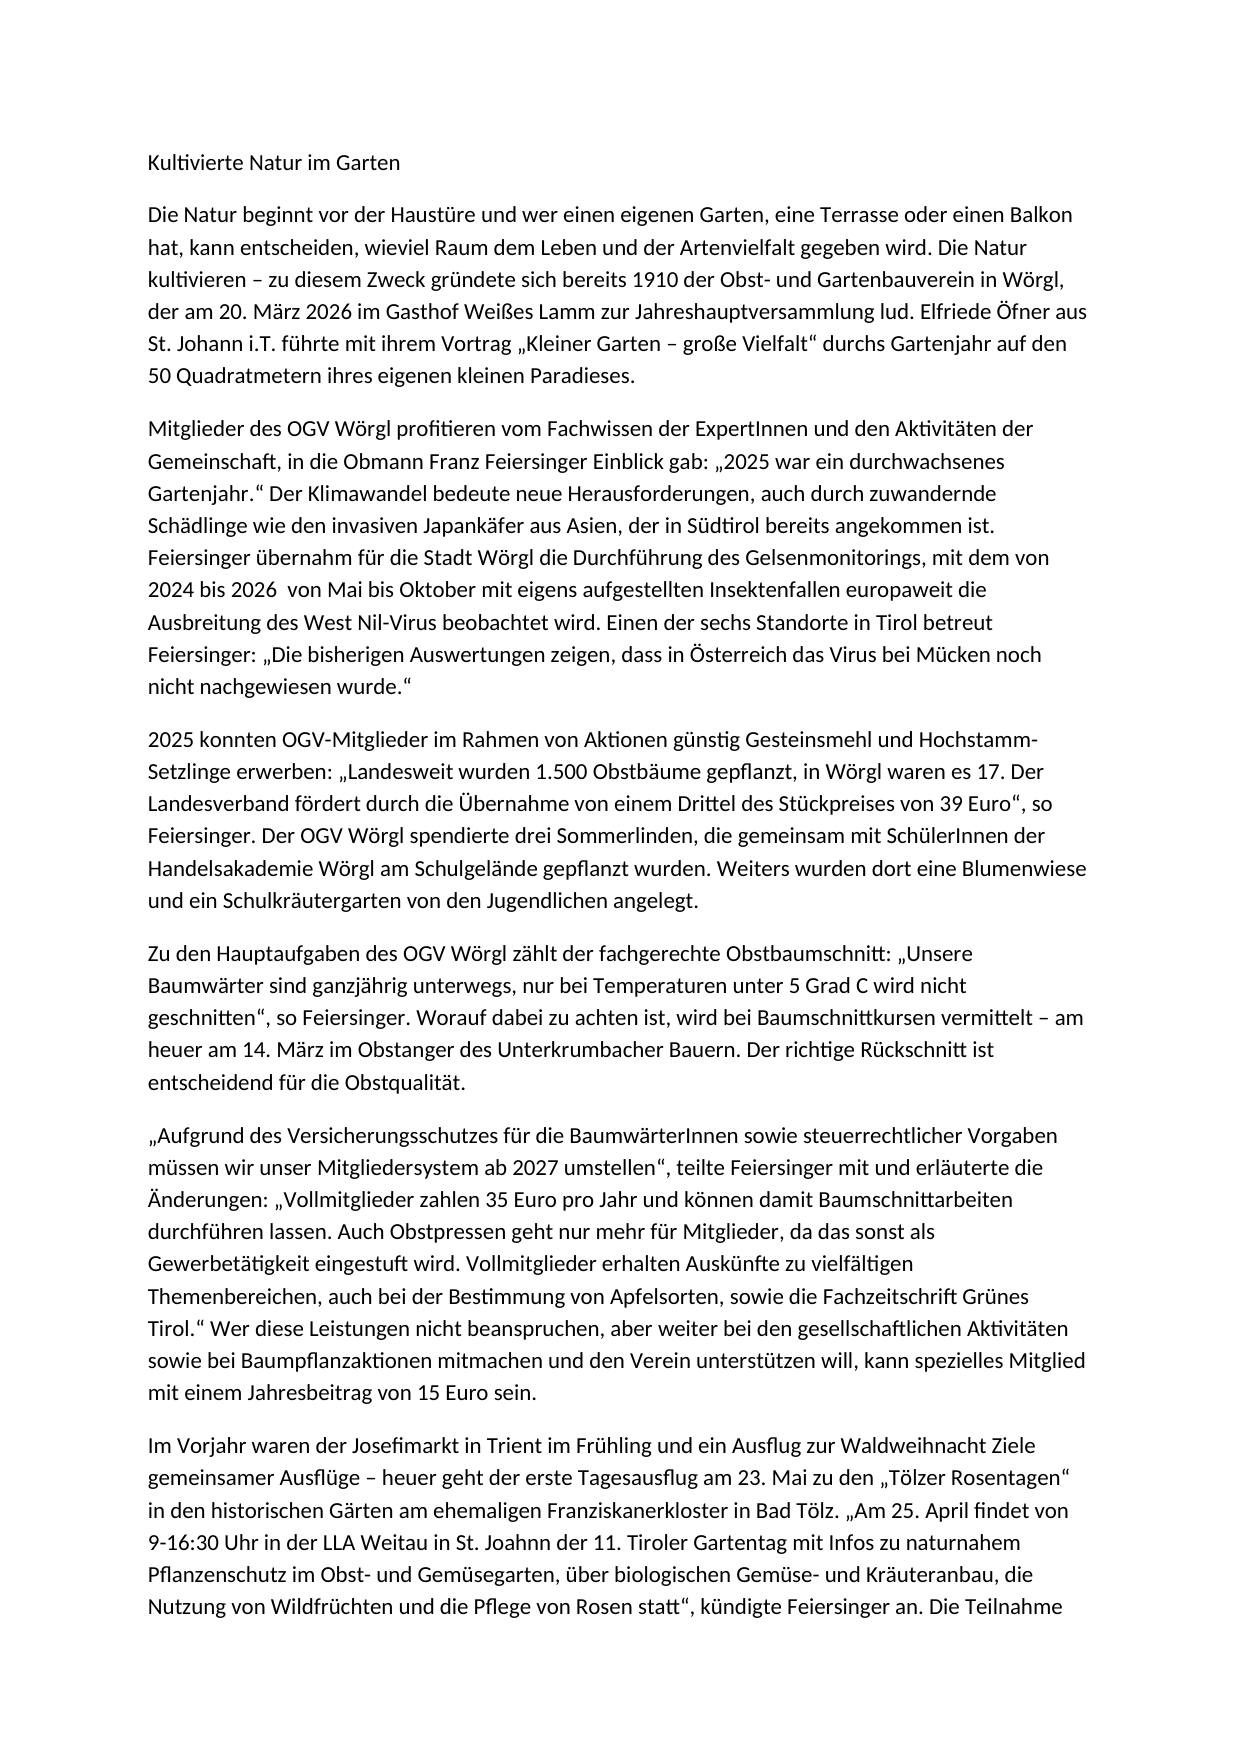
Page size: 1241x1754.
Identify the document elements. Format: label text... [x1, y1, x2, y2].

text „Aufgrund des Versicherungsschutzes für die BaumwärterInnen sowie steuerrechtlicher Vorgaben müssen wir unser Mitgliedersystem ab 2027 umstellen“, teilte Feiersinger mit und erläuterte die Änderungen: „Vollmitglieder zahlen 35 Euro pro Jahr und können damit Baumschnittarbeiten durchführen lassen. Auch Obstpressen geht nur mehr für Mitglieder, da das sonst als Gewerbetätigkeit eingestuft wird. Vollmitglieder erhalten Auskünfte zu vielfältigen Themenbereichen, auch bei der Bestimmung von Apfelsorten, sowie die Fachzeitschrift Grünes Tirol.“ Wer diese Leistungen nicht beanspruchen, aber weiter bei den gesellschaftlichen Aktivitäten sowie bei Baumpflanzaktionen mitmachen und den Verein unterstützen will, kann spezielles Mitglied mit einem Jahresbeitrag von 15 Euro sein. [148, 1121, 1093, 1406]
text Zu den Hauptaufgaben des OGV Wörgl zählt der fachgerechte Obstbaumschnitt: „Unsere Baumwärter sind ganzjährig unterwegs, nur bei Temperaturen unter 5 Grad C wird nicht geschnitten“, so Feiersinger. Worauf dabei zu achten ist, wird bei Baumschnittkursen vermittelt – am heuer am 14. März im Obstanger des Unterkrumbacher Bauern. Der richtige Rückschnitt ist entscheidend für die Obstqualität. [148, 939, 1093, 1096]
text Kultivierte Natur im Garten [148, 148, 1093, 176]
text Im Vorjahr waren der Josefimarkt in Trient im Frühling und ein Ausflug zur Waldweihnacht Ziele gemeinsamer Ausflüge – heuer geht der erste Tagesausflug am 23. Mai zu den „Tölzer Rosentagen“ in den historischen Gärten am ehemaligen Franziskanerkloster in Bad Tölz. „Am 25. April findet von 9-16:30 Uhr in der LLA Weitau in St. Joahnn der 11. Tiroler Gartentag mit Infos zu naturnahem Pflanzenschutz im Obst- und Gemüsegarten, über biologischen Gemüse- und Kräuteranbau, die Nutzung von Wildfrüchten und die Pflege von Rosen statt“, kündigte Feiersinger an. Die Teilnahme [148, 1431, 1093, 1620]
text Die Natur beginnt vor der Haustüre und wer einen eigenen Garten, eine Terrasse oder einen Balkon hat, kann entscheiden, wieviel Raum dem Leben und der Artenvielfalt gegeben wird. Die Natur kultivieren – zu diesem Zweck gründete sich bereits 1910 der Obst- und Gartenbauverein in Wörgl, der am 20. März 2026 im Gasthof Weißes Lamm zur Jahreshauptversammlung lud. Elfriede Öfner aus St. Johann i.T. führte mit ihrem Vortrag „Kleiner Garten – große Vielfalt“ durchs Gartenjahr auf den 50 Quadratmetern ihres eigenen kleinen Paradieses. [148, 201, 1093, 389]
text Mitglieder des OGV Wörgl profitieren vom Fachwissen der ExpertInnen und den Aktivitäten der Gemeinschaft, in die Obmann Franz Feiersinger Einblick gab: „2025 war ein durchwachsenes Gartenjahr.“ Der Klimawandel bedeute neue Herausforderungen, auch durch zuwandernde Schädlinge wie den invasiven Japankäfer aus Asien, der in Südtirol bereits angekommen ist. Feiersinger übernahm für die Stadt Wörgl die Durchführung des Gelsenmonitorings, mit dem von 2024 bis 2026 von Mai bis Oktober mit eigens aufgestellten Insektenfallen europaweit die Ausbreitung des West Nil-Virus beobachtet wird. Einen der sechs Standorte in Tirol betreut Feiersinger: „Die bisherigen Auswertungen zeigen, dass in Österreich das Virus bei Mücken noch nicht nachgewiesen wurde.“ [148, 414, 1093, 700]
text 2025 konnten OGV-Mitglieder im Rahmen von Aktionen günstig Gesteinsmehl und Hochstamm-Setzlinge erwerben: „Landesweit wurden 1.500 Obstbäume gepflanzt, in Wörgl waren es 17. Der Landesverband fördert durch die Übernahme von einem Drittel des Stückpreises von 39 Euro“, so Feiersinger. Der OGV Wörgl spendierte drei Sommerlinden, die gemeinsam mit SchülerInnen der Handelsakademie Wörgl am Schulgelände gepflanzt wurden. Weiters wurden dort eine Blumenwiese und ein Schulkräutergarten von den Jugendlichen angelegt. [148, 725, 1093, 914]
